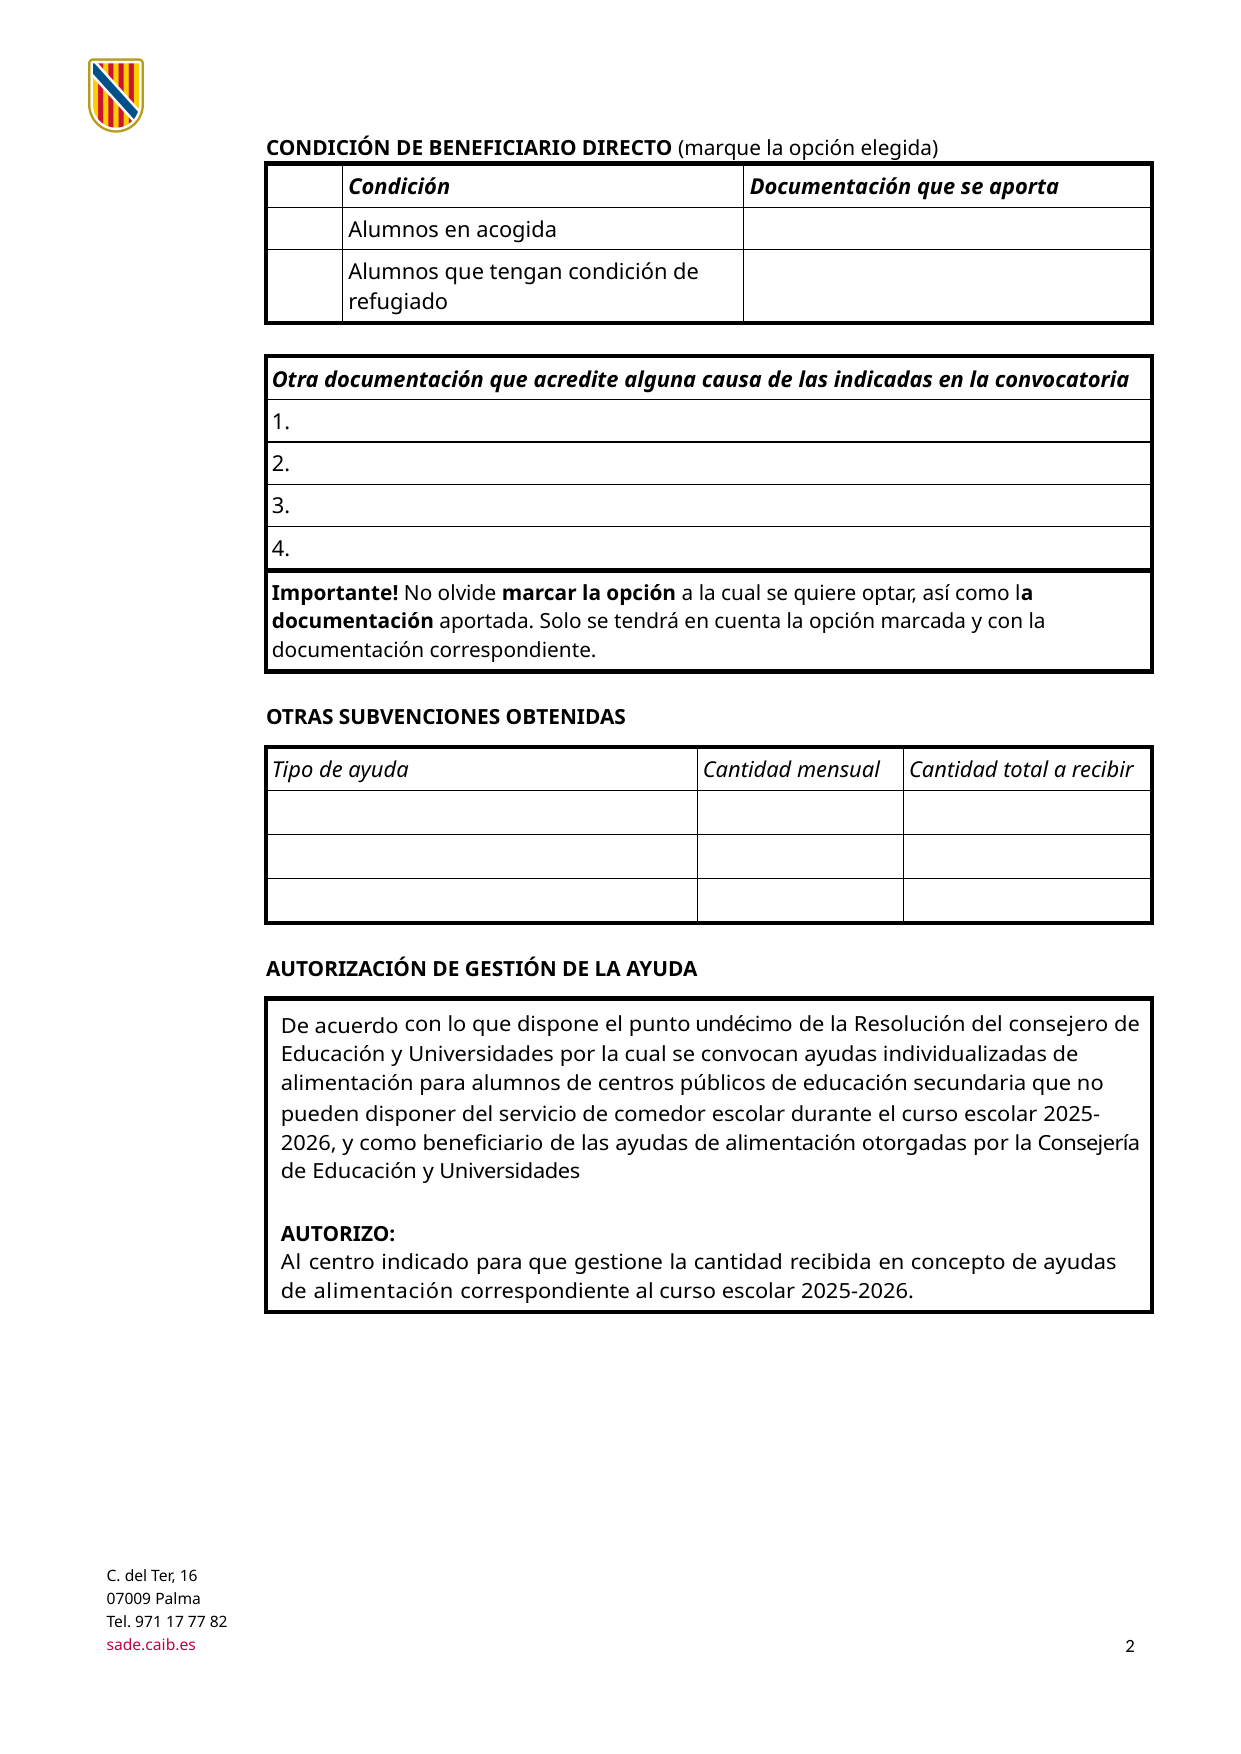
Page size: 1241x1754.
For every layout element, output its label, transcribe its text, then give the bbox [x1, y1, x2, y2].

picture [70, 30, 162, 161]
table_cell [904, 791, 1150, 834]
text AUTORIZACIÓN DE GESTIÓN DE LA AYUDA [266, 954, 1152, 982]
table_cell [268, 879, 697, 921]
table_header Documentación que se aporta [744, 166, 1150, 207]
table_cell [268, 791, 697, 834]
table_cell 2. [268, 443, 1150, 484]
table_header Cantidad mensual [698, 749, 903, 790]
table_header [268, 166, 342, 207]
table_header Condición [343, 166, 743, 207]
table_cell Importante! No olvide marcar la opción a la cual se quiere optar, así como la documentación aportada. Solo se tendrá en cuenta la opción marcada y con la documentación correspondiente. [268, 573, 1150, 669]
table_header Otra documentación que acredite alguna causa de las indicadas en la convocatoria [268, 358, 1150, 399]
table_cell [698, 835, 903, 877]
table_header Cantidad total a recibir [904, 749, 1150, 790]
table_cell [268, 250, 342, 321]
table_cell 1. [268, 400, 1150, 441]
table_cell [268, 208, 342, 249]
table_cell [698, 791, 903, 834]
table_header De acuerdo con lo que dispone el punto undécimo de la Resolución del consejero de Educación y Universidades por la cual se convocan ayudas individualizadas de alimentación para alumnos de centros públicos de educación secundaria que no pueden disponer del servicio de comedor escolar durante el curso escolar 2025-2026, y como beneficiario de las ayudas de alimentación otorgadas por la Consejería de Educación y Universidades AUTORIZO: Al centro indicado para que gestione la cantidad recibida en concepto de ayudas de alimentación correspondiente al curso escolar 2025-2026. [268, 1001, 1150, 1310]
table_cell [268, 835, 697, 877]
text OTRAS SUBVENCIONES OBTENIDAS [266, 702, 1152, 730]
table_cell 3. [268, 485, 1150, 526]
table_header Tipo de ayuda [268, 749, 697, 790]
table_cell Alumnos en acogida [343, 208, 743, 249]
text CONDICIÓN DE BENEFICIARIO DIRECTO (marque la opción elegida) [266, 133, 1152, 161]
table_cell Alumnos que tengan condición de refugiado [343, 250, 743, 321]
table_cell [698, 879, 903, 921]
table_cell 4. [268, 527, 1150, 568]
table_cell [744, 208, 1150, 249]
table_cell [904, 879, 1150, 921]
table_cell [744, 250, 1150, 321]
table_cell [904, 835, 1150, 877]
